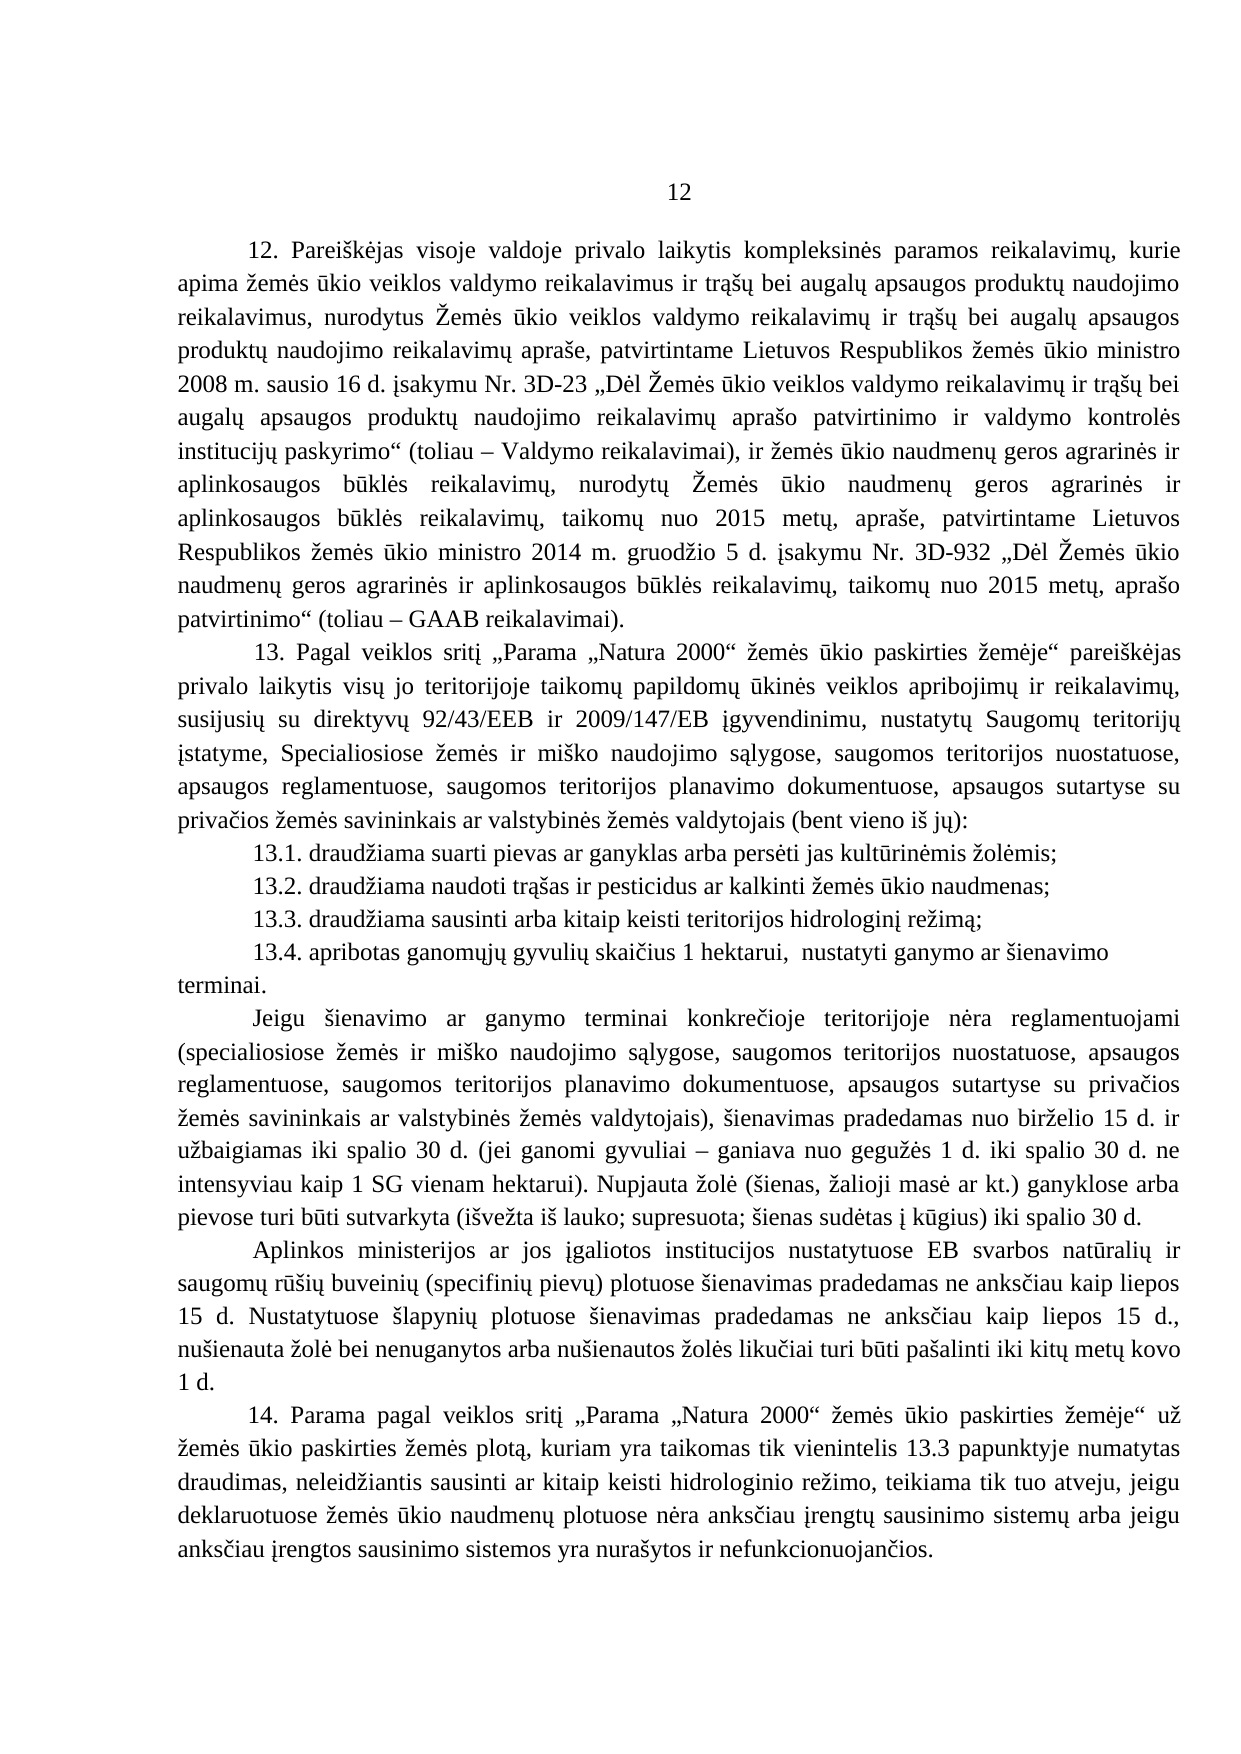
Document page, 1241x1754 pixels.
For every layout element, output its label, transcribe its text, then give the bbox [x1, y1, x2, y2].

text 14. Parama pagal veiklos sritį „Parama „Natura 2000“ žemės ūkio paskirties žemėje“ už žemės ūkio paskirties žemės plotą, kuriam yra taikomas tik vienintelis 13.3 papunktyje numatytas draudimas, neleidžiantis sausinti ar kitaip keisti hidrologinio režimo, teikiama tik tuo atveju, jeigu deklaruotuose žemės ūkio naudmenų plotuose nėra anksčiau įrengtų sausinimo sistemų arba jeigu anksčiau įrengtos sausinimo sistemos yra nurašytos ir nefunkcionuojančios. [177, 1400, 1181, 1563]
text 13.3. draudžiama sausinti arba kitaip keisti teritorijos hidrologinį režimą; [177, 904, 1181, 933]
text 13.4. apribotas ganomųjų gyvulių skaičius 1 hektarui, nustatyti ganymo ar šienavimo terminai. [177, 937, 1181, 999]
text 12. Pareiškėjas visoje valdoje privalo laikytis kompleksinės paramos reikalavimų, kurie apima žemės ūkio veiklos valdymo reikalavimus ir trąšų bei augalų apsaugos produktų naudojimo reikalavimus, nurodytus Žemės ūkio veiklos valdymo reikalavimų ir trąšų bei augalų apsaugos produktų naudojimo reikalavimų apraše, patvirtintame Lietuvos Respublikos žemės ūkio ministro 2008 m. sausio 16 d. įsakymu Nr. 3D-23 „Dėl Žemės ūkio veiklos valdymo reikalavimų ir trąšų bei augalų apsaugos produktų naudojimo reikalavimų aprašo patvirtinimo ir valdymo kontrolės institucijų paskyrimo“ (toliau – Valdymo reikalavimai), ir žemės ūkio naudmenų geros agrarinės ir aplinkosaugos būklės reikalavimų, nurodytų Žemės ūkio naudmenų geros agrarinės ir aplinkosaugos būklės reikalavimų, taikomų nuo 2015 metų, apraše, patvirtintame Lietuvos Respublikos žemės ūkio ministro 2014 m. gruodžio 5 d. įsakymu Nr. 3D-932 „Dėl Žemės ūkio naudmenų geros agrarinės ir aplinkosaugos būklės reikalavimų, taikomų nuo 2015 metų, aprašo patvirtinimo“ (toliau – GAAB reikalavimai). [177, 235, 1181, 632]
text 13.2. draudžiama naudoti trąšas ir pesticidus ar kalkinti žemės ūkio naudmenas; [177, 871, 1181, 900]
text Jeigu šienavimo ar ganymo terminai konkrečioje teritorijoje nėra reglamentuojami (specialiosiose žemės ir miško naudojimo sąlygose, saugomos teritorijos nuostatuose, apsaugos reglamentuose, saugomos teritorijos planavimo dokumentuose, apsaugos sutartyse su privačios žemės savininkais ar valstybinės žemės valdytojais), šienavimas pradedamas nuo birželio 15 d. ir užbaigiamas iki spalio 30 d. (jei ganomi gyvuliai – ganiava nuo gegužės 1 d. iki spalio 30 d. ne intensyviau kaip 1 SG vienam hektarui). Nupjauta žolė (šienas, žalioji masė ar kt.) ganyklose arba pievose turi būti sutvarkyta (išvežta iš lauko; supresuota; šienas sudėtas į kūgius) iki spalio 30 d. [177, 1003, 1181, 1230]
text Aplinkos ministerijos ar jos įgaliotos institucijos nustatytuose EB svarbos natūralių ir saugomų rūšių buveinių (specifinių pievų) plotuose šienavimas pradedamas ne anksčiau kaip liepos 15 d. Nustatytuose šlapynių plotuose šienavimas pradedamas ne anksčiau kaip liepos 15 d., nušienauta žolė bei nenuganytos arba nušienautos žolės likučiai turi būti pašalinti iki kitų metų kovo 1 d. [177, 1235, 1181, 1396]
text 13. Pagal veiklos sritį „Parama „Natura 2000“ žemės ūkio paskirties žemėje“ pareiškėjas privalo laikytis visų jo teritorijoje taikomų papildomų ūkinės veiklos apribojimų ir reikalavimų, susijusių su direktyvų 92/43/EEB ir 2009/147/EB įgyvendinimu, nustatytų Saugomų teritorijų įstatyme, Specialiosiose žemės ir miško naudojimo sąlygose, saugomos teritorijos nuostatuose, apsaugos reglamentuose, saugomos teritorijos planavimo dokumentuose, apsaugos sutartyse su privačios žemės savininkais ar valstybinės žemės valdytojais (bent vieno iš jų): [177, 637, 1181, 834]
text 13.1. draudžiama suarti pievas ar ganyklas arba persėti jas kultūrinėmis žolėmis; [177, 838, 1181, 867]
